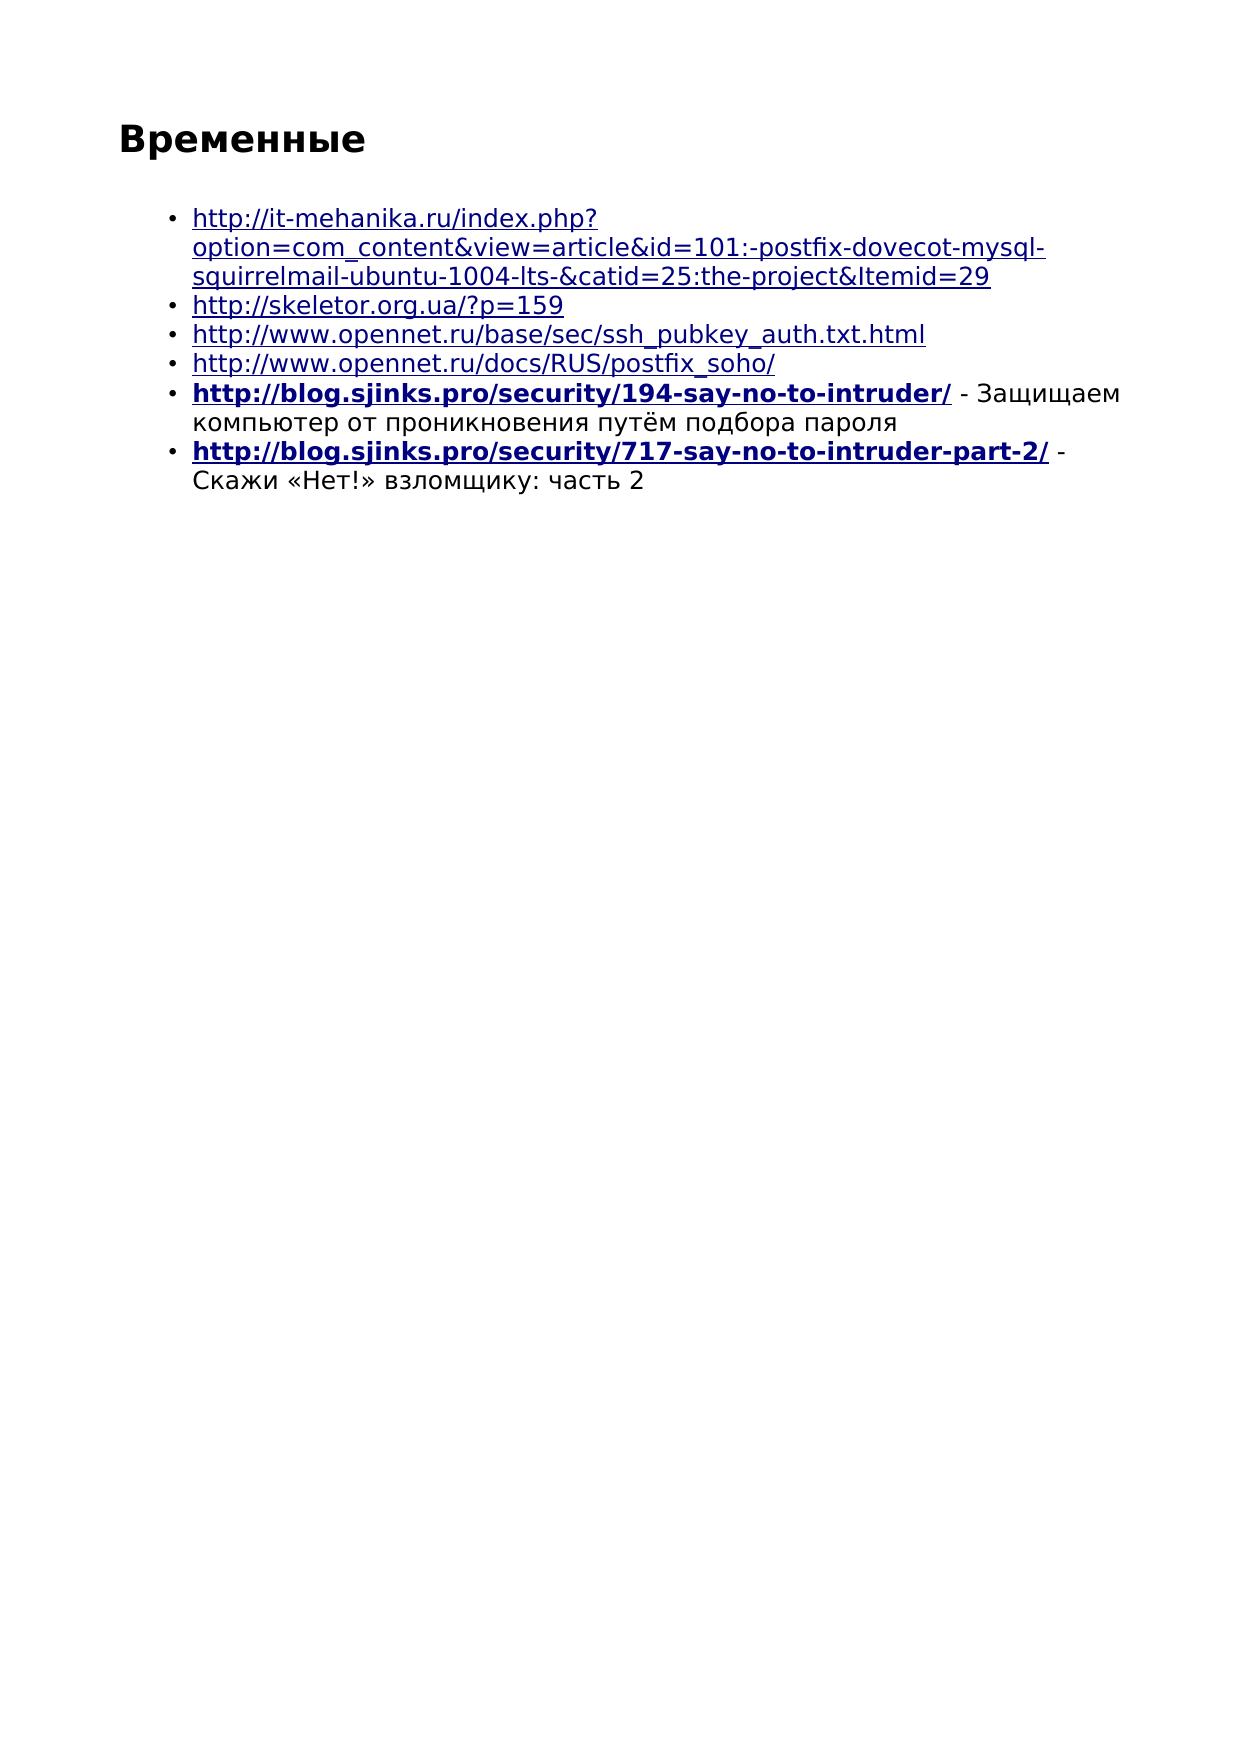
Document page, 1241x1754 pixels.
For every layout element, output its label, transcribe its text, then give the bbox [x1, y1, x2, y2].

list http://skeletor.org.ua/?p=159 [177, 291, 1122, 320]
list http://blog.sjinks.pro/security/717-say-no-to-intruder-part-2/ - Скажи «Нет!» взломщику: часть 2 [177, 437, 1122, 495]
list http://it-mehanika.ru/index.php?option=com_content&view=article&id=101:-postfix-dovecot-mysql-squirrelmail-ubuntu-1004-lts-&catid=25:the-project&Itemid=29 [177, 204, 1122, 291]
list http://www.opennet.ru/docs/RUS/postfix_soho/ [177, 349, 1122, 379]
list http://blog.sjinks.pro/security/194-say-no-to-intruder/ - Защищаем компьютер от проникновения путём подбора пароля [177, 379, 1122, 437]
list http://www.opennet.ru/base/sec/ssh_pubkey_auth.txt.html [177, 320, 1122, 349]
subtitle Временные [118, 118, 1122, 162]
